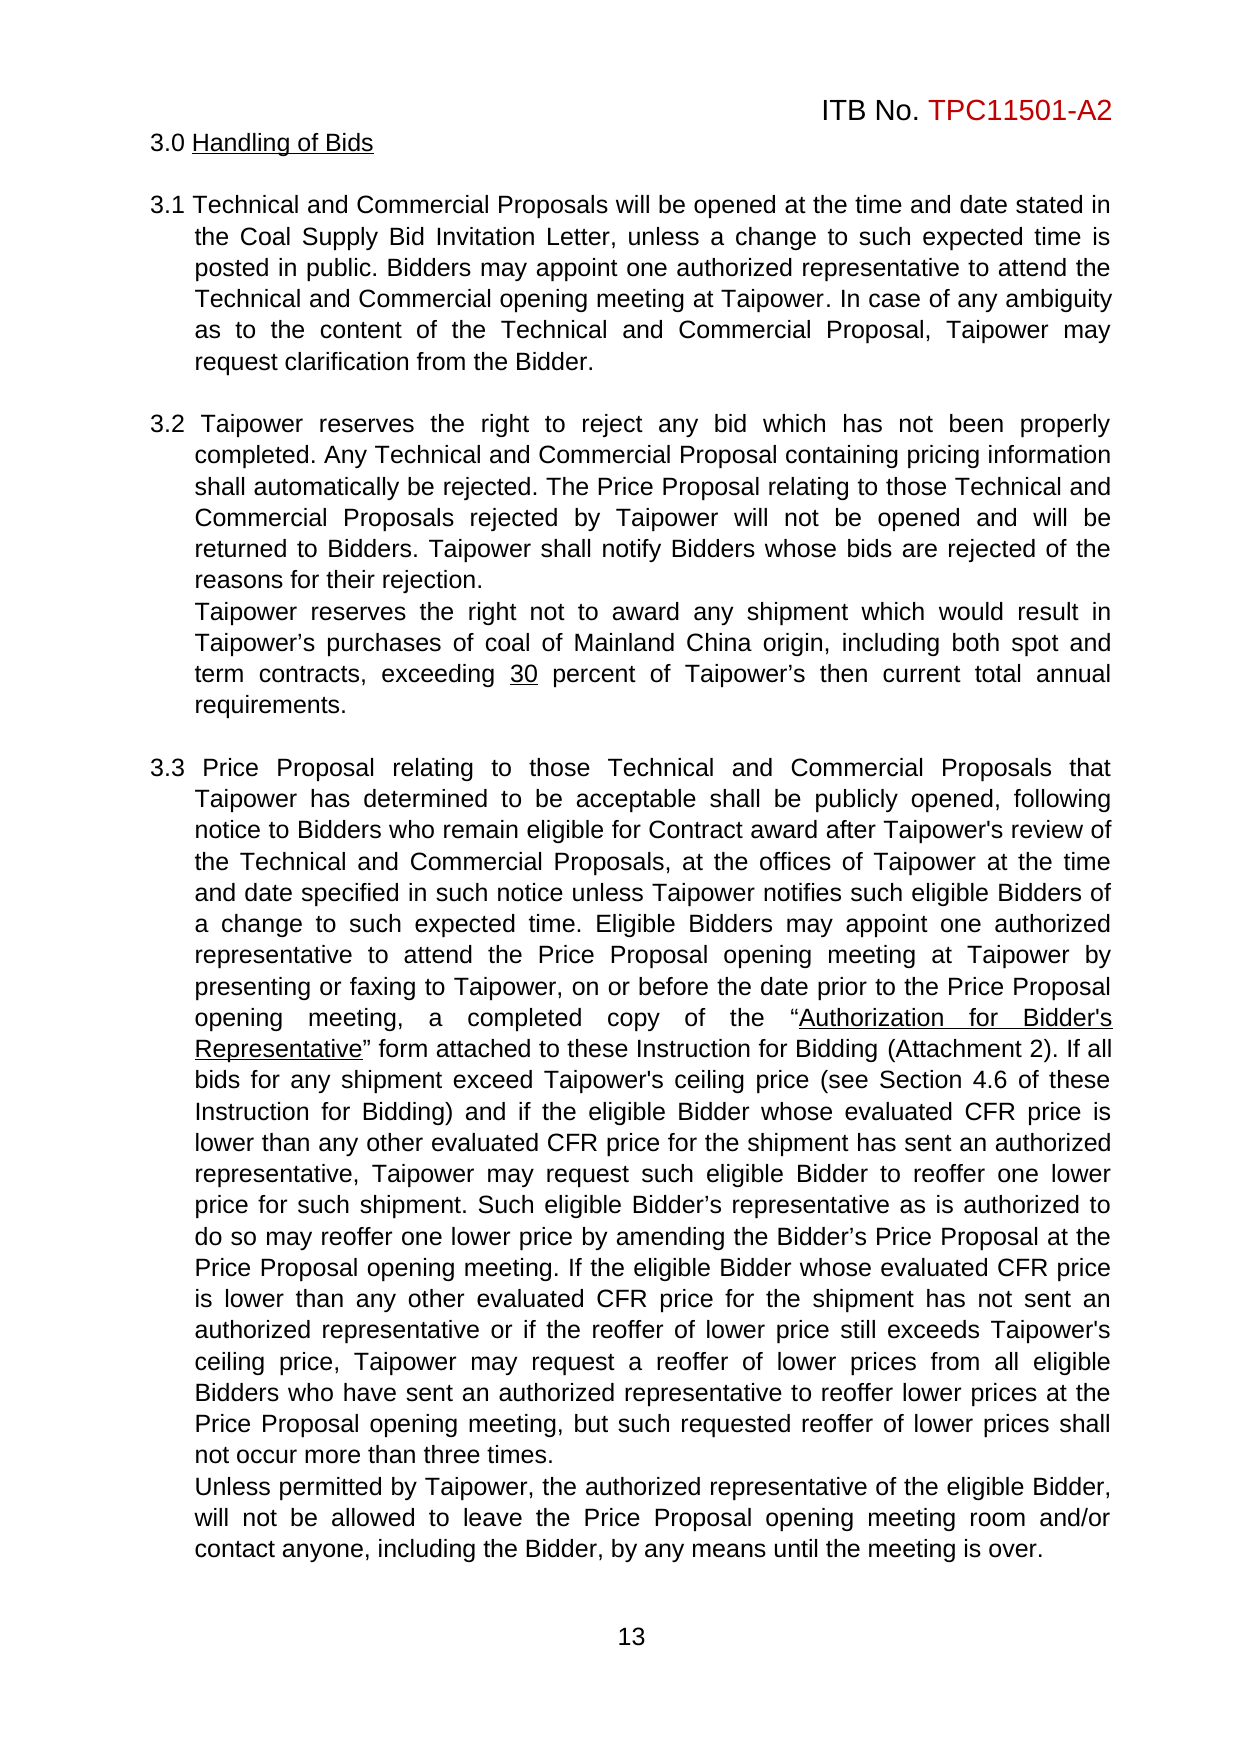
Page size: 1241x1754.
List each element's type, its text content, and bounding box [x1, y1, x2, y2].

text Unless permitted by Taipower, the authorized representative of the eligible Bidder, will not be allowed to leave the Price Proposal opening meeting room and/or contact anyone, including the Bidder, by any means until the meeting is over. [194, 1470, 1113, 1564]
text 3.0 Handling of Bids [150, 126, 1113, 157]
text 3.2 Taipower reserves the right to reject any bid which has not been properly completed. Any Technical and Commercial Proposal containing pricing information shall automatically be rejected. The Price Proposal relating to those Technical and Commercial Proposals rejected by Taipower will not be opened and will be returned to Bidders. Taipower shall notify Bidders whose bids are rejected of the reasons for their rejection. [150, 407, 1113, 595]
text Taipower reserves the right not to award any shipment which would result in Taipower’s purchases of coal of Mainland China origin, including both spot and term contracts, exceeding 30 percent of Taipower’s then current total annual requirements. [194, 595, 1113, 720]
text 3.3 Price Proposal relating to those Technical and Commercial Proposals that Taipower has determined to be acceptable shall be publicly opened, following notice to Bidders who remain eligible for Contract award after Taipower's review of the Technical and Commercial Proposals, at the offices of Taipower at the time and date specified in such notice unless Taipower notifies such eligible Bidders of a change to such expected time. Eligible Bidders may appoint one authorized representative to attend the Price Proposal opening meeting at Taipower by presenting or faxing to Taipower, on or before the date prior to the Price Proposal opening meeting, a completed copy of the “Authorization for Bidder's Representative” form attached to these Instruction for Bidding (Attachment 2). If all bids for any shipment exceed Taipower's ceiling price (see Section 4.6 of these Instruction for Bidding) and if the eligible Bidder whose evaluated CFR price is lower than any other evaluated CFR price for the shipment has sent an authorized representative, Taipower may request such eligible Bidder to reoffer one lower price for such shipment. Such eligible Bidder’s representative as is authorized to do so may reoffer one lower price by amending the Bidder’s Price Proposal at the Price Proposal opening meeting. If the eligible Bidder whose evaluated CFR price is lower than any other evaluated CFR price for the shipment has not sent an authorized representative or if the reoffer of lower price still exceeds Taipower's ceiling price, Taipower may request a reoffer of lower prices from all eligible Bidders who have sent an authorized representative to reoffer lower prices at the Price Proposal opening meeting, but such requested reoffer of lower prices shall not occur more than three times. [150, 751, 1113, 1470]
text 3.1 Technical and Commercial Proposals will be opened at the time and date stated in the Coal Supply Bid Invitation Letter, unless a change to such expected time is posted in public. Bidders may appoint one authorized representative to attend the Technical and Commercial opening meeting at Taipower. In case of any ambiguity as to the content of the Technical and Commercial Proposal, Taipower may request clarification from the Bidder. [150, 189, 1113, 376]
